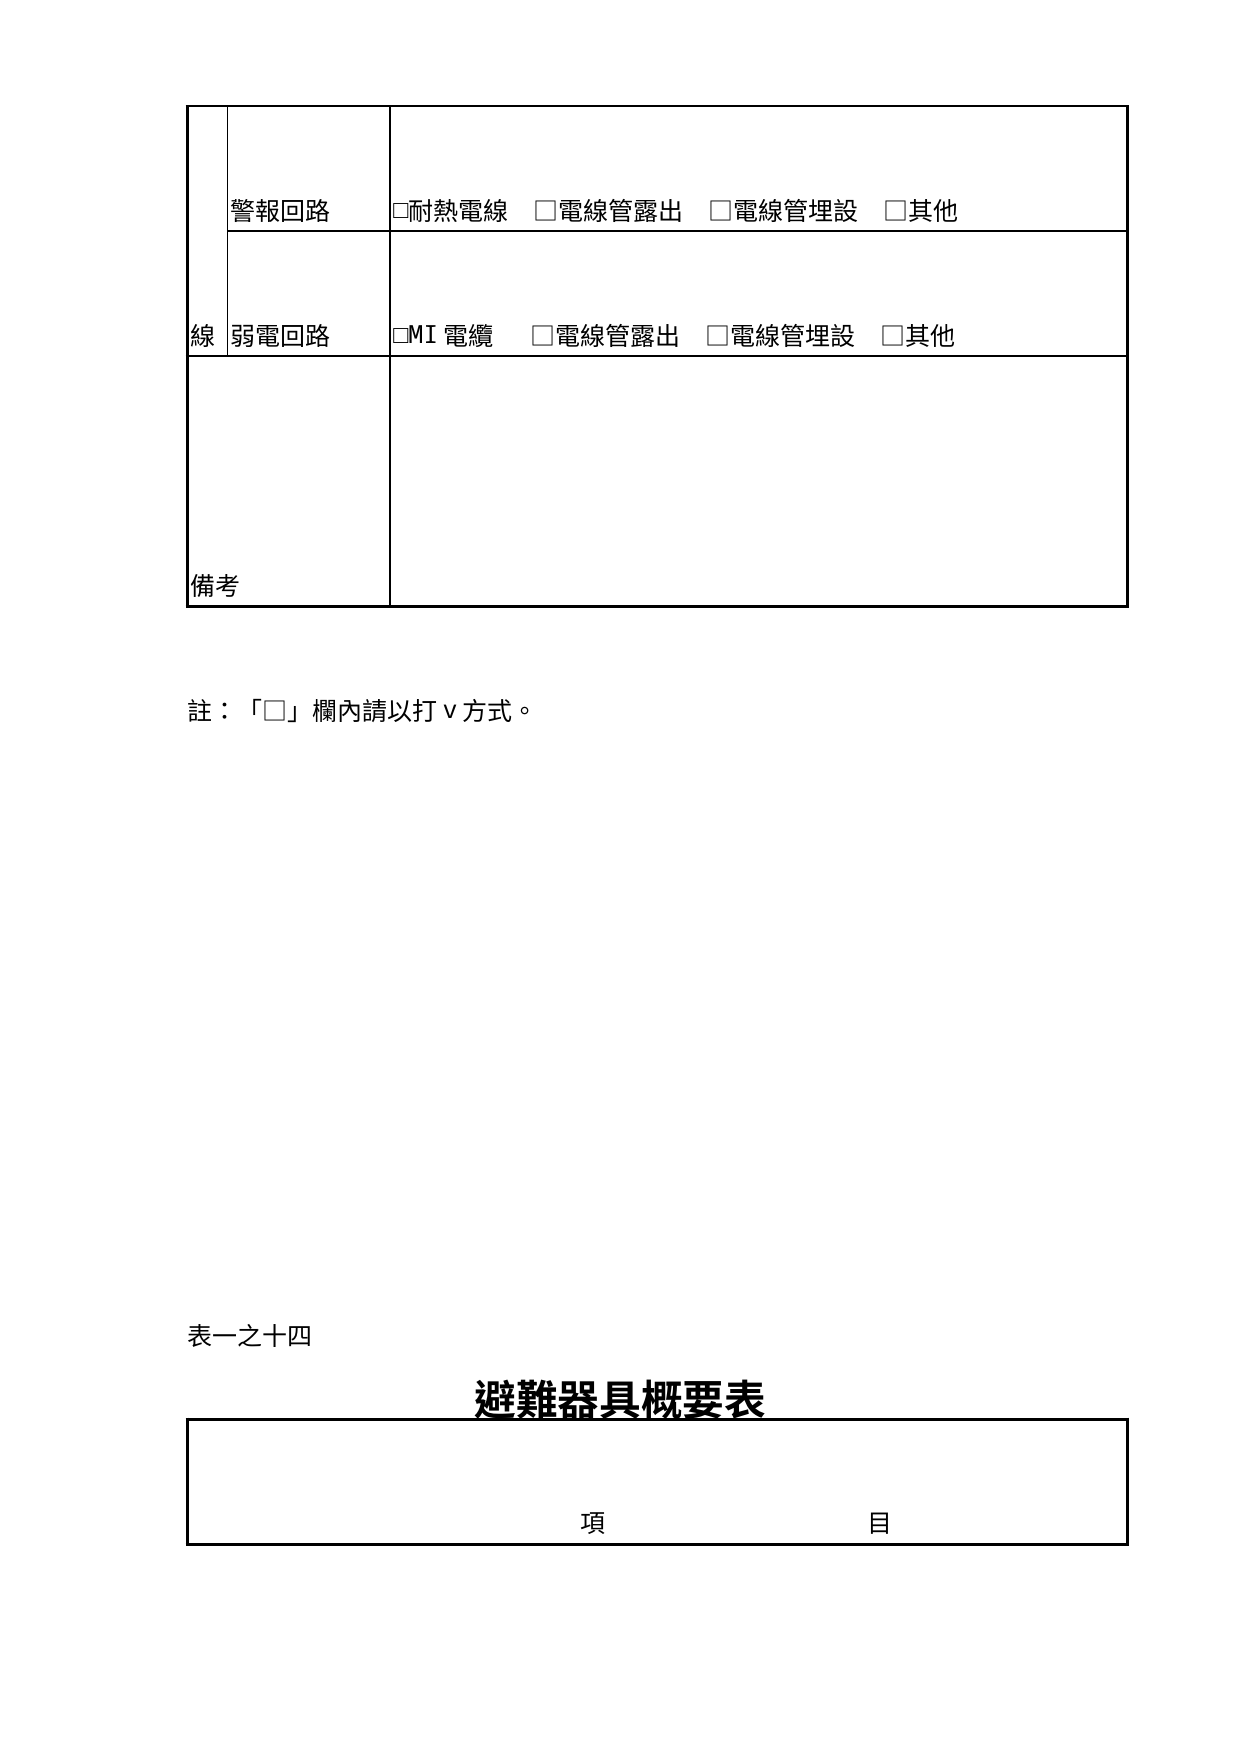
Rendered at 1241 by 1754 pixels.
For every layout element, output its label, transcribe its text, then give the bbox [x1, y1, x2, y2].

text 避難器具概要表 [187, 1355, 1053, 1418]
table_cell [391, 357, 1126, 605]
table_cell 線 [189, 107, 227, 355]
table_cell □耐熱電線 □電線管露出 □電線管埋設 □其他 [391, 107, 1126, 230]
table_cell □MI電纜 □電線管露出 □電線管埋設 □其他 [391, 232, 1126, 355]
table_cell 警報回路 [228, 107, 389, 230]
text 表一之十四 [187, 1293, 1053, 1355]
table_header 項 目 [189, 1421, 1126, 1543]
table_cell 弱電回路 [228, 232, 389, 355]
table_cell 備考 [189, 357, 389, 605]
text 註：「□」欄內請以打v方式。 [187, 668, 1053, 730]
